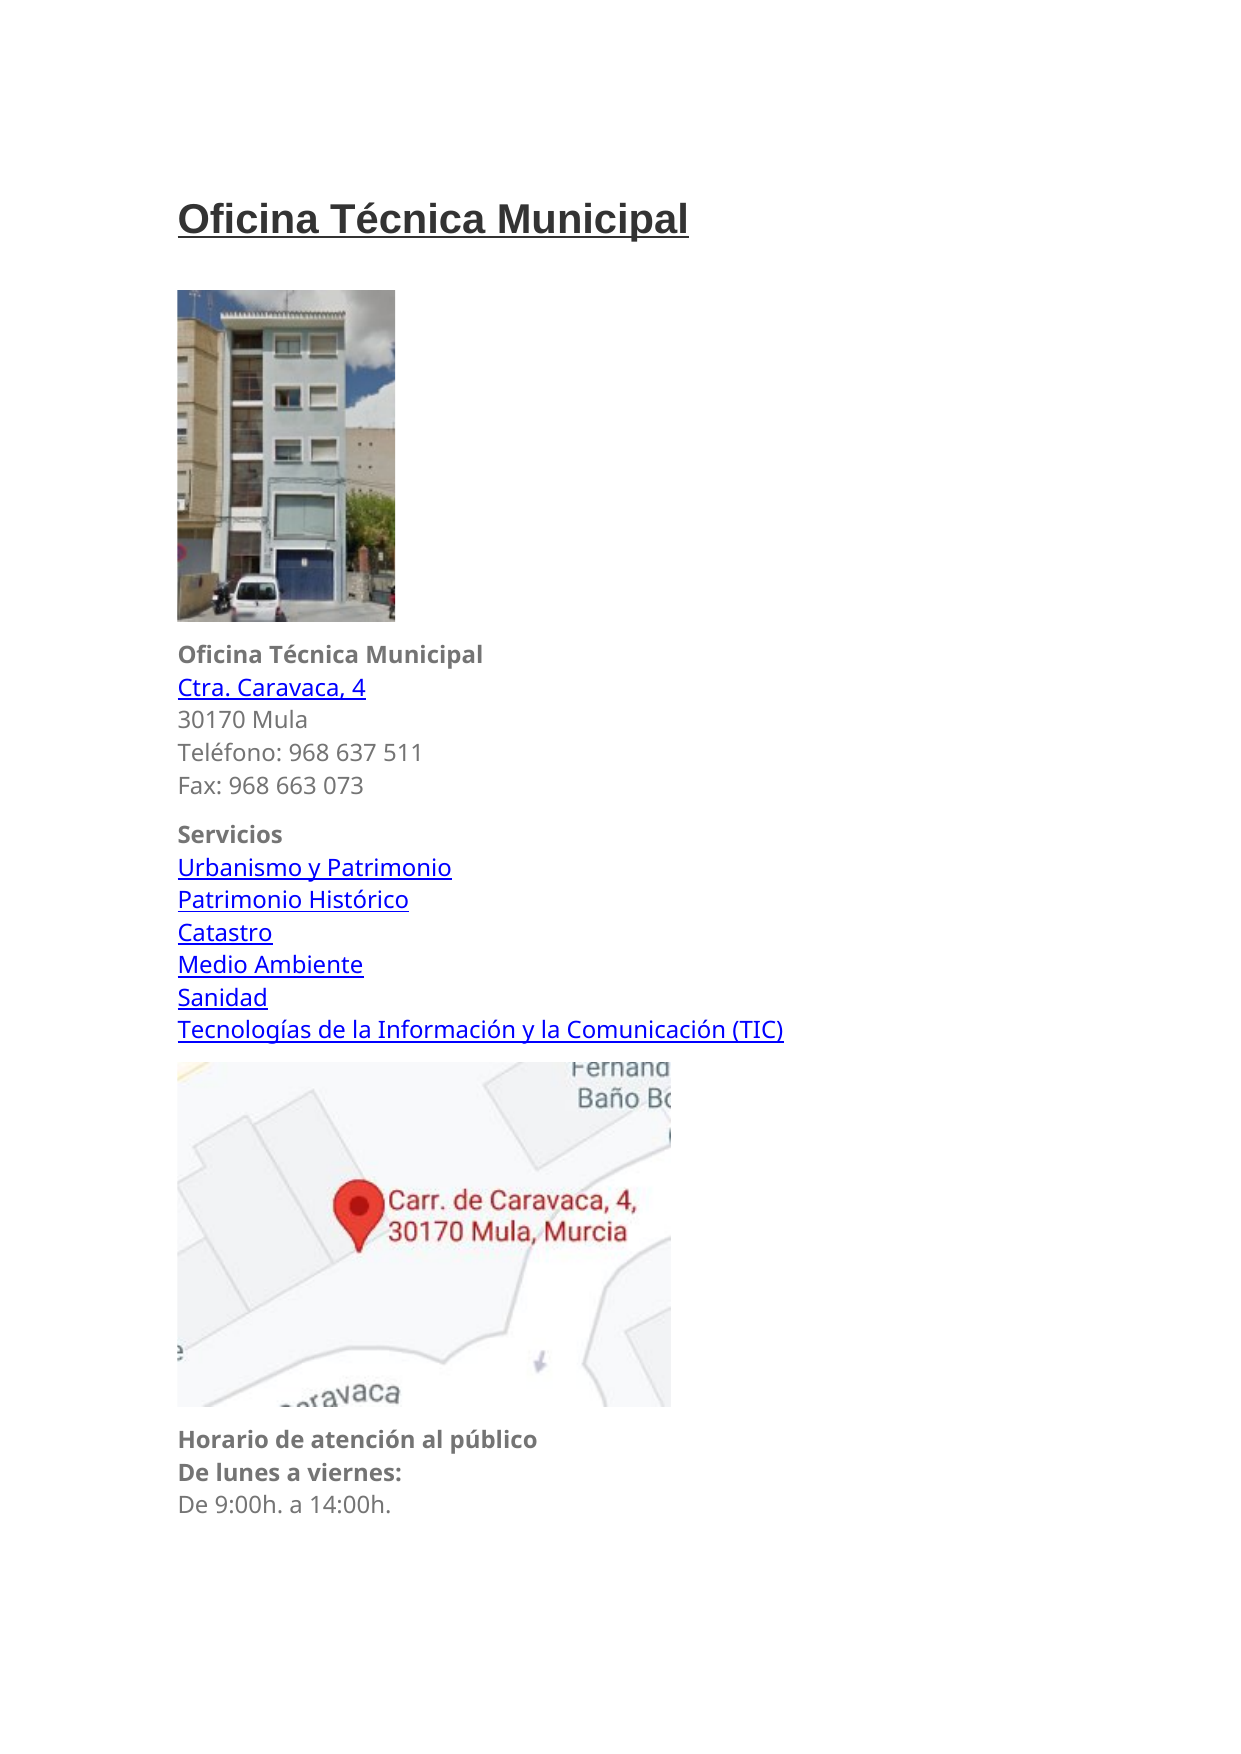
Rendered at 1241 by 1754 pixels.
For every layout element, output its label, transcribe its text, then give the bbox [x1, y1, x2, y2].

subtitle Oficina Técnica Municipal [177, 194, 1063, 242]
text Horario de atención al público De lunes a viernes: De 9:00h. a 14:00h. [177, 1423, 1063, 1521]
text Servicios Urbanismo y Patrimonio Patrimonio Histórico Catastro Medio Ambiente Sanidad Tecnologías de la Información y la Comunicación (TIC) [177, 818, 1063, 1046]
text Oficina Técnica Municipal Ctra. Caravaca, 4 30170 Mula Teléfono: 968 637 511 Fax: 968 663 073 [177, 638, 1063, 801]
